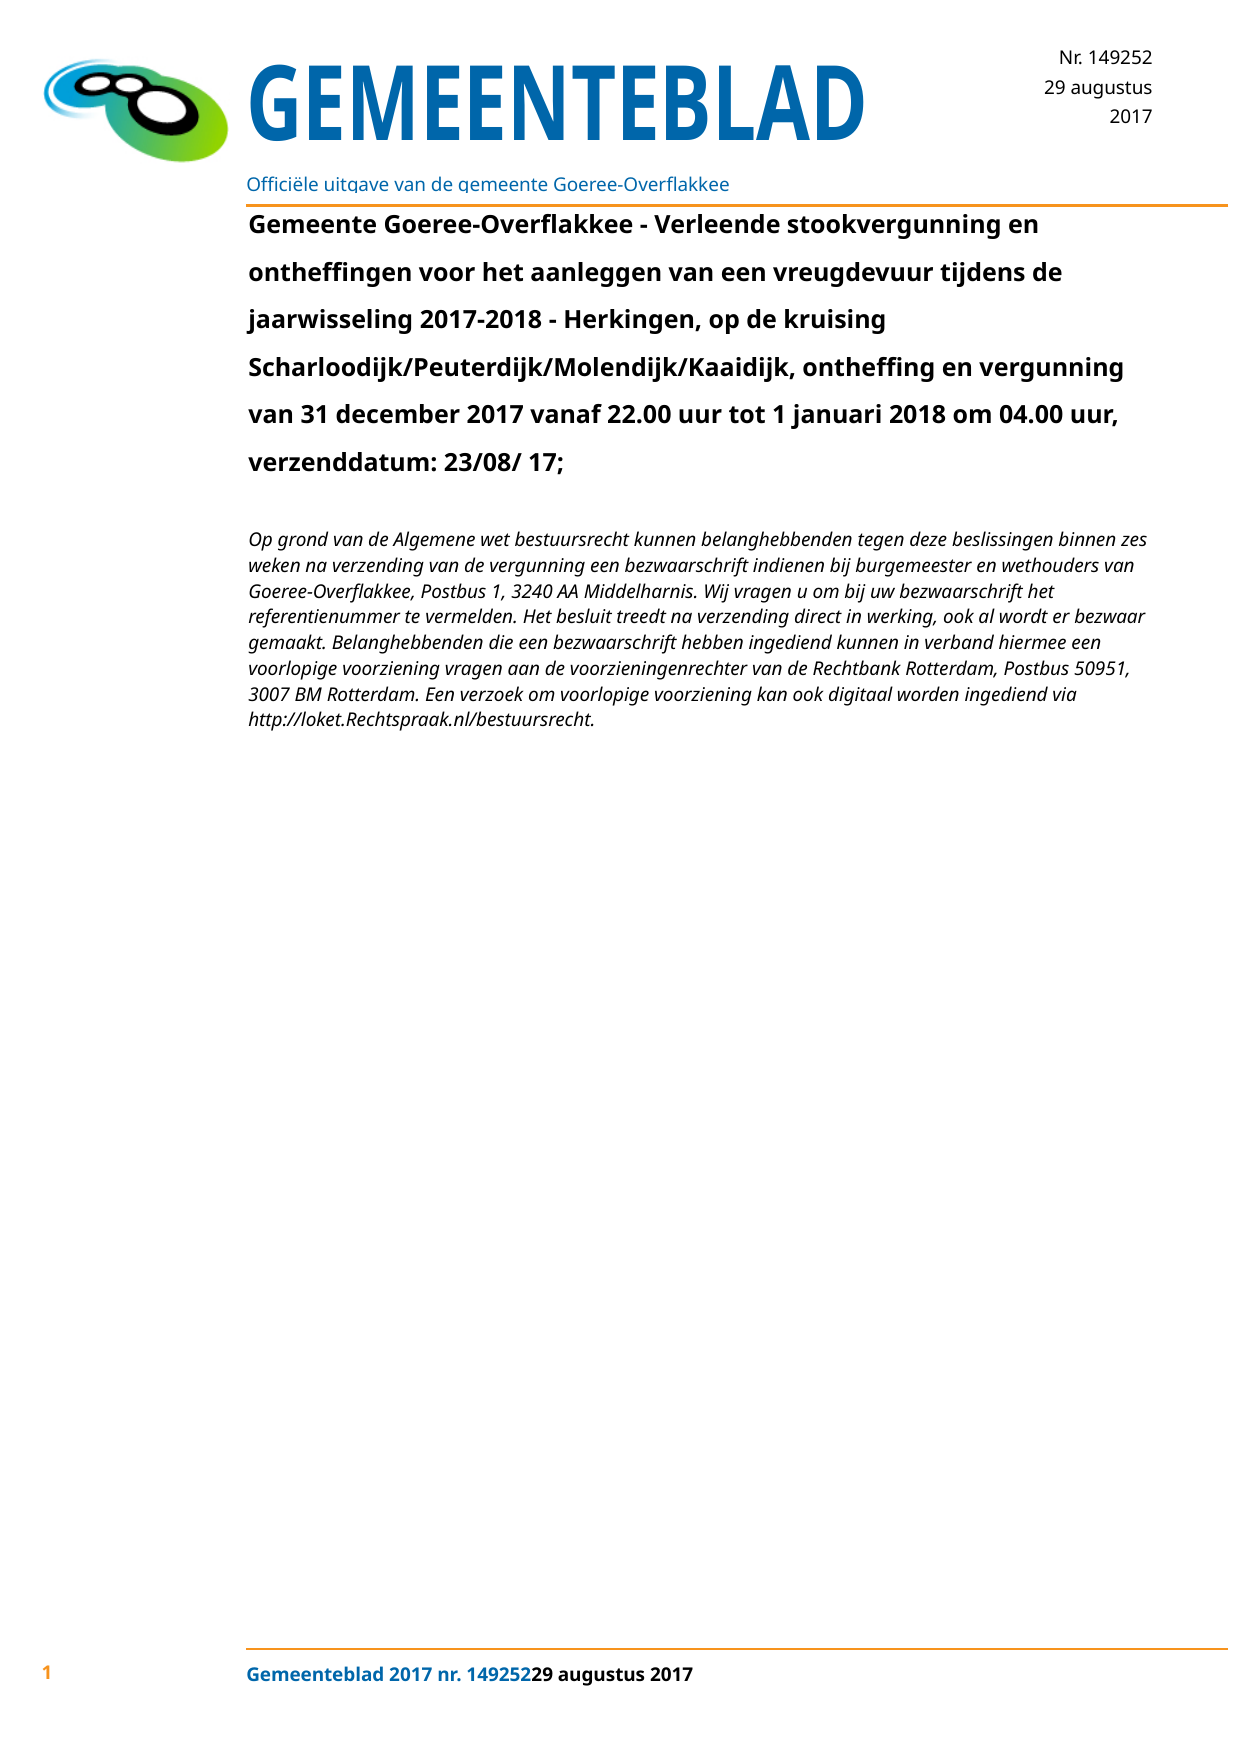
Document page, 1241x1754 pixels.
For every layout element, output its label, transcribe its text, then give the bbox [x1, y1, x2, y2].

text Op grond van de Algemene wet bestuursrecht kunnen belanghebbenden tegen deze beslissingen binnen zes weken na verzending van de vergunning een bezwaarschrift indienen bij burgemeester en wethouders van Goeree-Overflakkee, Postbus 1, 3240 AA Middelharnis. Wij vragen u om bij uw bezwaarschrift het referentienummer te vermelden. Het besluit treedt na verzending direct in werking, ook al wordt er bezwaar gemaakt. Belanghebbenden die een bezwaarschrift hebben ingediend kunnen in verband hiermee een voorlopige voorziening vragen aan de voorzieningenrechter van de Rechtbank Rotterdam, Postbus 50951, 3007 BM Rotterdam. Een verzoek om voorlopige voorziening kan ook digitaal worden ingediend via http://loket.Rechtspraak.nl/bestuursrecht. [248, 527, 1152, 732]
picture [41, 47, 231, 172]
text Gemeente Goeree-Overflakkee - Verleende stookvergunning en ontheffingen voor het aanleggen van een vreugdevuur tijdens de jaarwisseling 2017-2018 - Herkingen, op de kruising Scharloodijk/Peuterdijk/Molendijk/Kaaidijk, ontheffing en vergunning van 31 december 2017 vanaf 22.00 uur tot 1 januari 2018 om 04.00 uur, verzenddatum: 23/08/ 17; [248, 207, 1152, 479]
